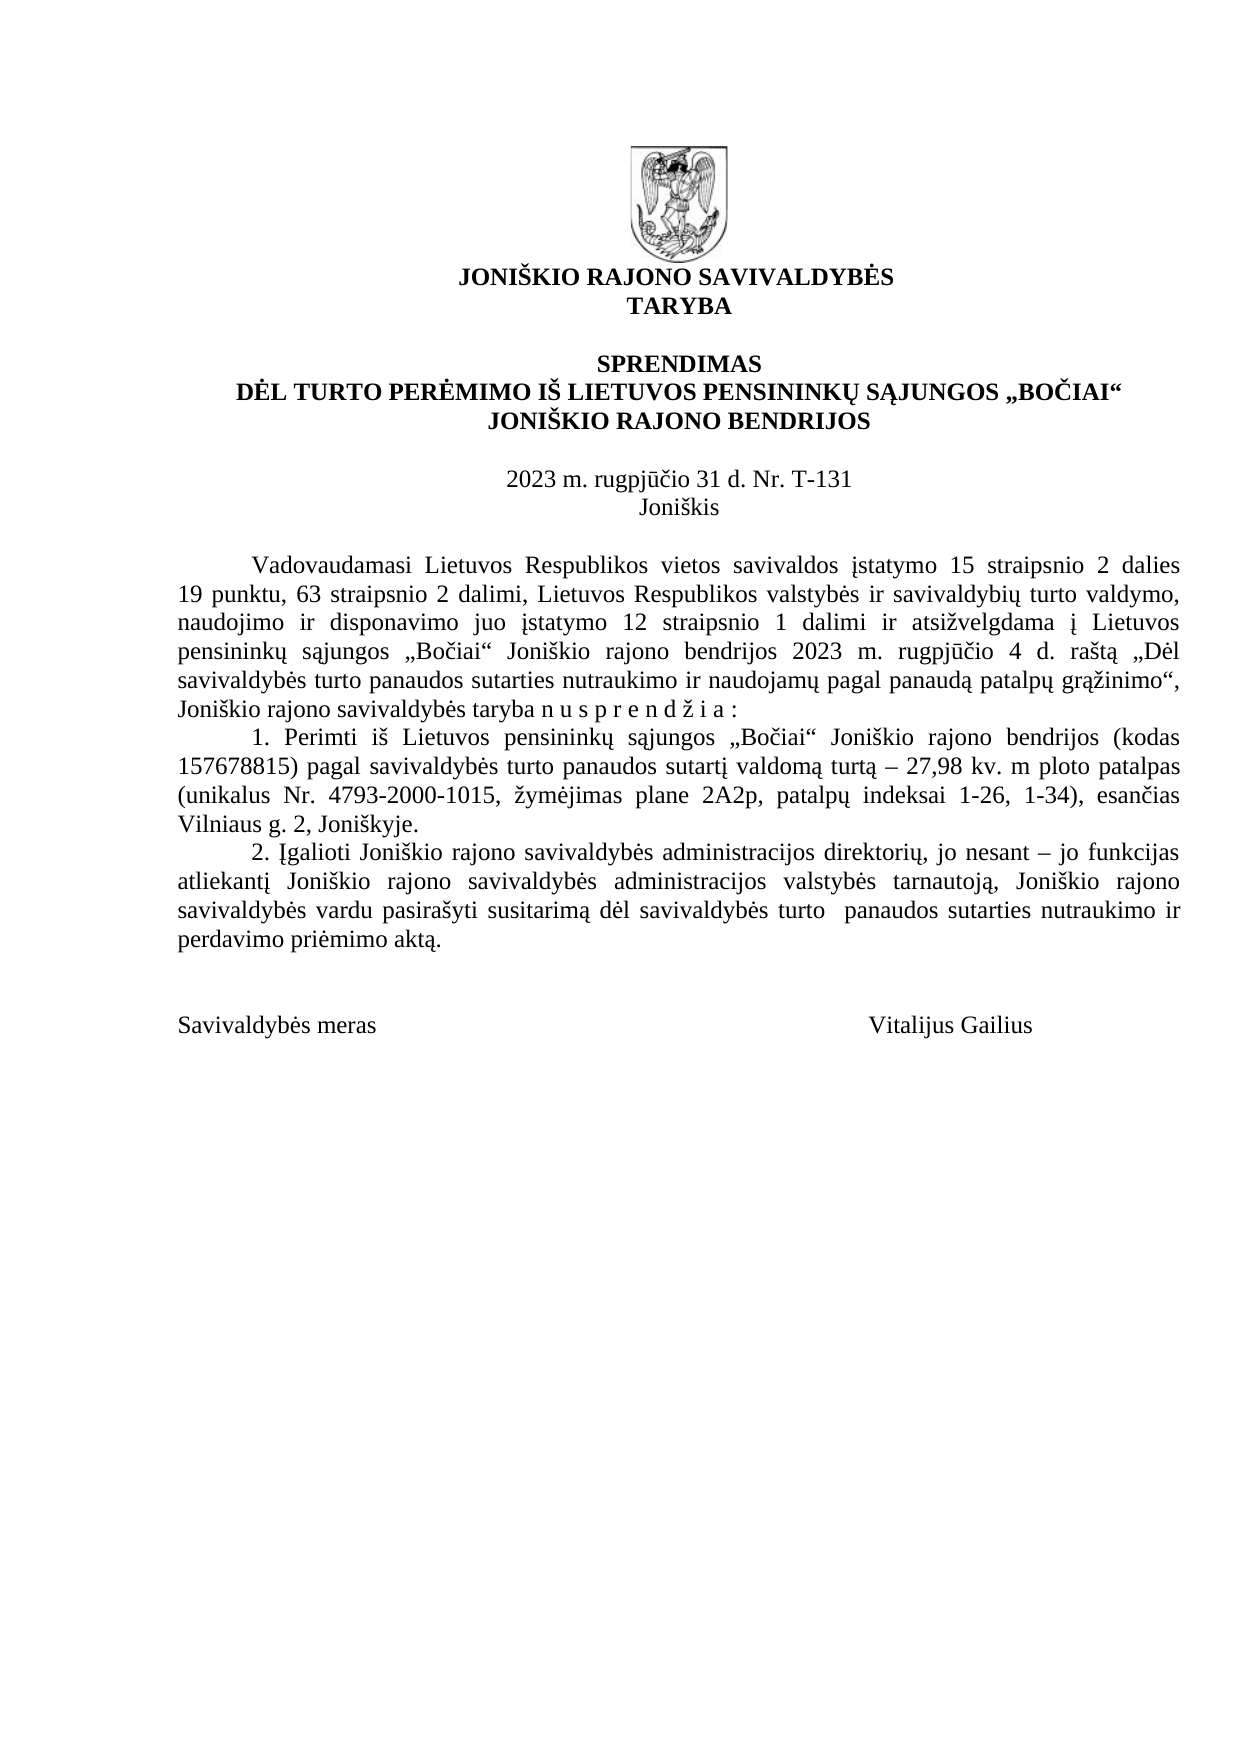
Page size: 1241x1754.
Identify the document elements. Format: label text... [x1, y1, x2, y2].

text TARYBA [177, 291, 1181, 320]
text SPRENDIMAS [177, 349, 1181, 377]
text Vadovaudamasi Lietuvos Respublikos vietos savivaldos įstatymo 15 straipsnio 2 dalies 19 punktu, 63 straipsnio 2 dalimi, Lietuvos Respublikos valstybės ir savivaldybių turto valdymo, naudojimo ir disponavimo juo įstatymo 12 straipsnio 1 dalimi ir atsižvelgdama į Lietuvos pensininkų sąjungos „Bočiai“ Joniškio rajono bendrijos 2023 m. rugpjūčio 4 d. raštą „Dėl savivaldybės turto panaudos sutarties nutraukimo ir naudojamų pagal panaudą patalpų grąžinimo“, Joniškio rajono savivaldybės taryba nusprendžia: [177, 550, 1181, 722]
text 2023 m. rugpjūčio 31 d. Nr. T-131 [177, 464, 1181, 492]
text DĖL TURTO PERĖMIMO IŠ LIETUVOS PENSININKŲ SĄJUNGOS „BOČIAI“ JONIŠKIO RAJONO BENDRIJOS [177, 377, 1181, 435]
text 2. Įgalioti Joniškio rajono savivaldybės administracijos direktorių, jo nesant – jo funkcijas atliekantį Joniškio rajono savivaldybės administracijos valstybės tarnautoją, Joniškio rajono savivaldybės vardu pasirašyti susitarimą dėl savivaldybės turto panaudos sutarties nutraukimo ir perdavimo priėmimo aktą. [177, 837, 1181, 952]
text 1. Perimti iš Lietuvos pensininkų sąjungos „Bočiai“ Joniškio rajono bendrijos (kodas 157678815) pagal savivaldybės turto panaudos sutartį valdomą turtą – 27,98 kv. m ploto patalpas (unikalus Nr. 4793-2000-1015, žymėjimas plane 2A2p, patalpų indeksai 1-26, 1-34), esančias Vilniaus g. 2, Joniškyje. [177, 722, 1181, 837]
text Savivaldybės meras Vitalijus Gailius [177, 1010, 1181, 1039]
text JONIŠKIO RAJONO SAVIVALDYBĖS [177, 262, 1181, 291]
text Joniškis [177, 492, 1181, 521]
